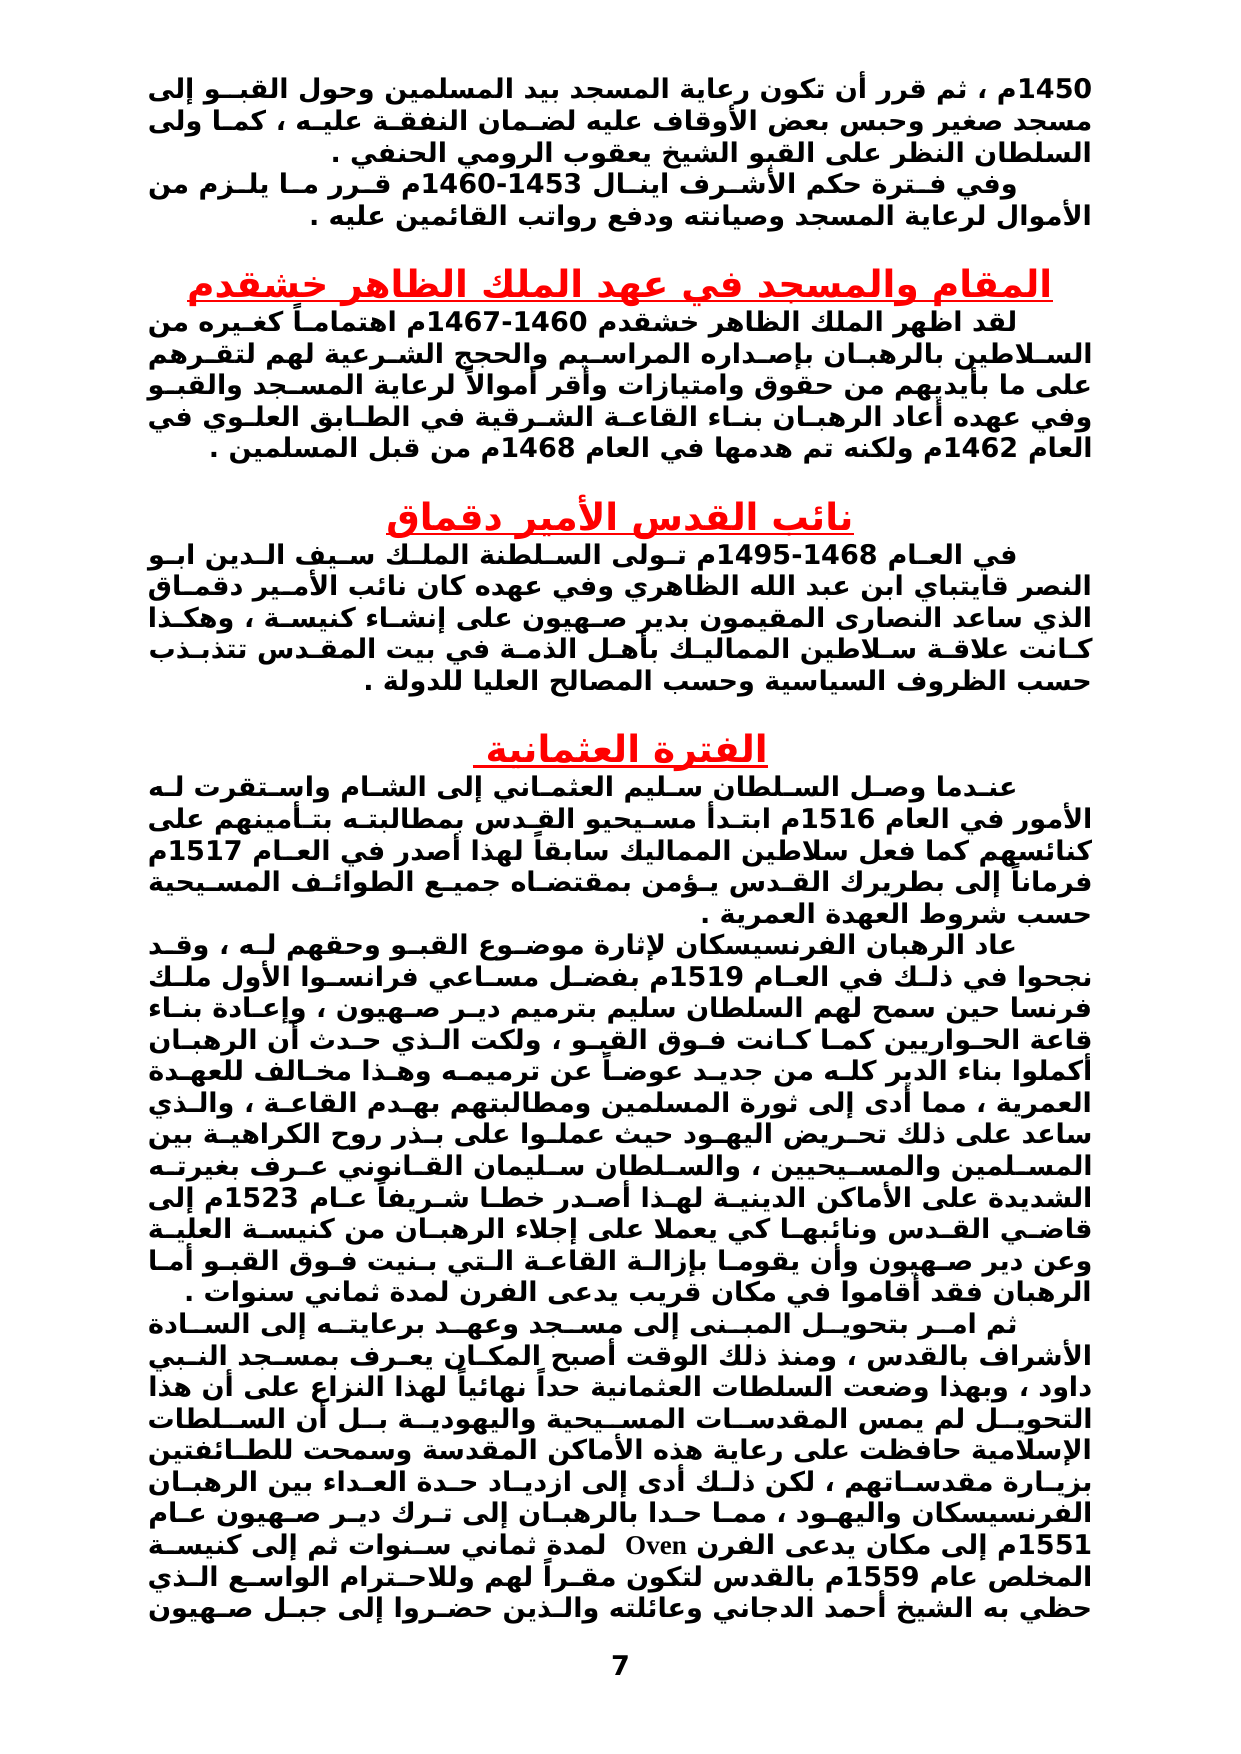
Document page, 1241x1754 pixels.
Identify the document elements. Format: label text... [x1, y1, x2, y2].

text الفترة العثمانية [148, 728, 1092, 772]
text في العام 1468-1495م تولى السلطنة الملك سيف الدين ابو النصر قايتباي ابن عبد الله الظاهري وفي عهده كان نائب الأمير دقماق الذي ساعد النصارى المقيمون بدير صهيون على إنشاء كنيسة ، وهكذا كانت علاقة سلاطين المماليك بأهل الذمة في بيت المقدس تتذبذب حسب الظروف السياسية وحسب المصالح العليا للدولة . [148, 539, 1092, 697]
text وفي فترة حكم الأشرف اينال 1453-1460م قرر ما يلزم من الأموال لرعاية المسجد وصيانته ودفع رواتب القائمين عليه . [148, 168, 1092, 232]
text ابتدأ اليهود مطالبتهم باستعادة القبو عند اعتلاء السلطان ابو سعيد جقمق العلائي الظاهري السلطنة 842هـ /1438م وعندما رأى هذا السلطان النزاع الدائر بين الطائفتين اليهودية والنصرانية على مكان قبر نبي الله داود ، وبسبب حوادث القدس السياسية ، إذ ظهر له أن طائفة الرهبان خرجوا عن رسالتهم الدينية وأصبحوا يساعدون طوائف الفرنج بالتآمر على سلامة الدولة ، وحسماً لهذا النزاع ومحافظة على قدسية المكان ، قرر انتزاع قبر داود عليه السلام من أيدي النصارى فهدم البناء المستجد لصهيون وأخرج قبر داود من أيدي النصارى وكان ذلك في العام 1450م ، ثم قرر أن تكون رعاية المسجد بيد المسلمين وحول القبو إلى مسجد صغير وحبس بعض الأوقاف عليه لضمان النفقة عليه ، كما ولى السلطان النظر على القبو الشيخ يعقوب الرومي الحنفي . [148, 74, 1092, 168]
text لقد اظهر الملك الظاهر خشقدم 1460-1467م اهتماماً كغيره من السلاطين بالرهبان بإصداره المراسيم والحجج الشرعية لهم لتقرهم على ما بأيديهم من حقوق وامتيازات وأقر أموالاً لرعاية المسجد والقبو وفي عهده أعاد الرهبان بناء القاعة الشرقية في الطابق العلوي في العام 1462م ولكنه تم هدمها في العام 1468م من قبل المسلمين . [148, 306, 1092, 464]
text ثم امر بتحويل المبنى إلى مسجد وعهد برعايته إلى السادة الأشراف بالقدس ، ومنذ ذلك الوقت أصبح المكان يعرف بمسجد النبي داود ، وبهذا وضعت السلطات العثمانية حداً نهائياً لهذا النزاع على أن هذا التحويل لم يمس المقدسات المسيحية واليهودية بل أن السلطات الإسلامية حافظت على رعاية هذه الأماكن المقدسة وسمحت للطائفتين بزيارة مقدساتهم ، لكن ذلك أدى إلى ازدياد حدة العداء بين الرهبان الفرنسيسكان واليهود ، مما حدا بالرهبان إلى ترك دير صهيون عام 1551م إلى مكان يدعى الفرن Oven لمدة ثماني سنوات ثم إلى كنيسة المخلص عام 1559م بالقدس لتكون مقراً لهم وللاحترام الواسع الذي حظي به الشيخ أحمد الدجاني وعائلته والذين حضروا إلى جبل صهيون في العام 853هـ/1447م وأصبحت لهم حقوق الملكية في الجبل مقابل أرض يملكونها في مكان آخر ثم وضع المقام تحت وصاية هذه العائلة المسلمة . [148, 1308, 1092, 1624]
text المقام والمسجد في عهد الملك الظاهر خشقدم [148, 263, 1092, 306]
text عاد الرهبان الفرنسيسكان لإثارة موضوع القبو وحقهم له ، وقد نجحوا في ذلك في العام 1519م بفضل مساعي فرانسوا الأول ملك فرنسا حين سمح لهم السلطان سليم بترميم دير صهيون ، وإعادة بناء قاعة الحواريين كما كانت فوق القبو ، ولكت الذي حدث أن الرهبان أكملوا بناء الدير كله من جديد عوضاً عن ترميمه وهذا مخالف للعهدة العمرية ، مما أدى إلى ثورة المسلمين ومطالبتهم بهدم القاعة ، والذي ساعد على ذلك تحريض اليهود حيث عملوا على بذر روح الكراهية بين المسلمين والمسيحيين ، والسلطان سليمان القانوني عرف بغيرته الشديدة على الأماكن الدينية لهذا أصدر خطا شريفاً عام 1523م إلى قاضي القدس ونائبها كي يعملا على إجلاء الرهبان من كنيسة العلية وعن دير صهيون وأن يقوما بإزالة القاعة التي بنيت فوق القبو أما الرهبان فقد أقاموا في مكان قريب يدعى الفرن لمدة ثماني سنوات . [148, 929, 1092, 1308]
text عندما وصل السلطان سليم العثماني إلى الشام واستقرت له الأمور في العام 1516م ابتدأ مسيحيو القدس بمطالبته بتأمينهم على كنائسهم كما فعل سلاطين المماليك سابقاً لهذا أصدر في العام 1517م فرماناً إلى بطريرك القدس يؤمن بمقتضاه جميع الطوائف المسيحية حسب شروط العهدة العمرية . [148, 772, 1092, 929]
text نائب القدس الأمير دقماق [148, 495, 1092, 539]
